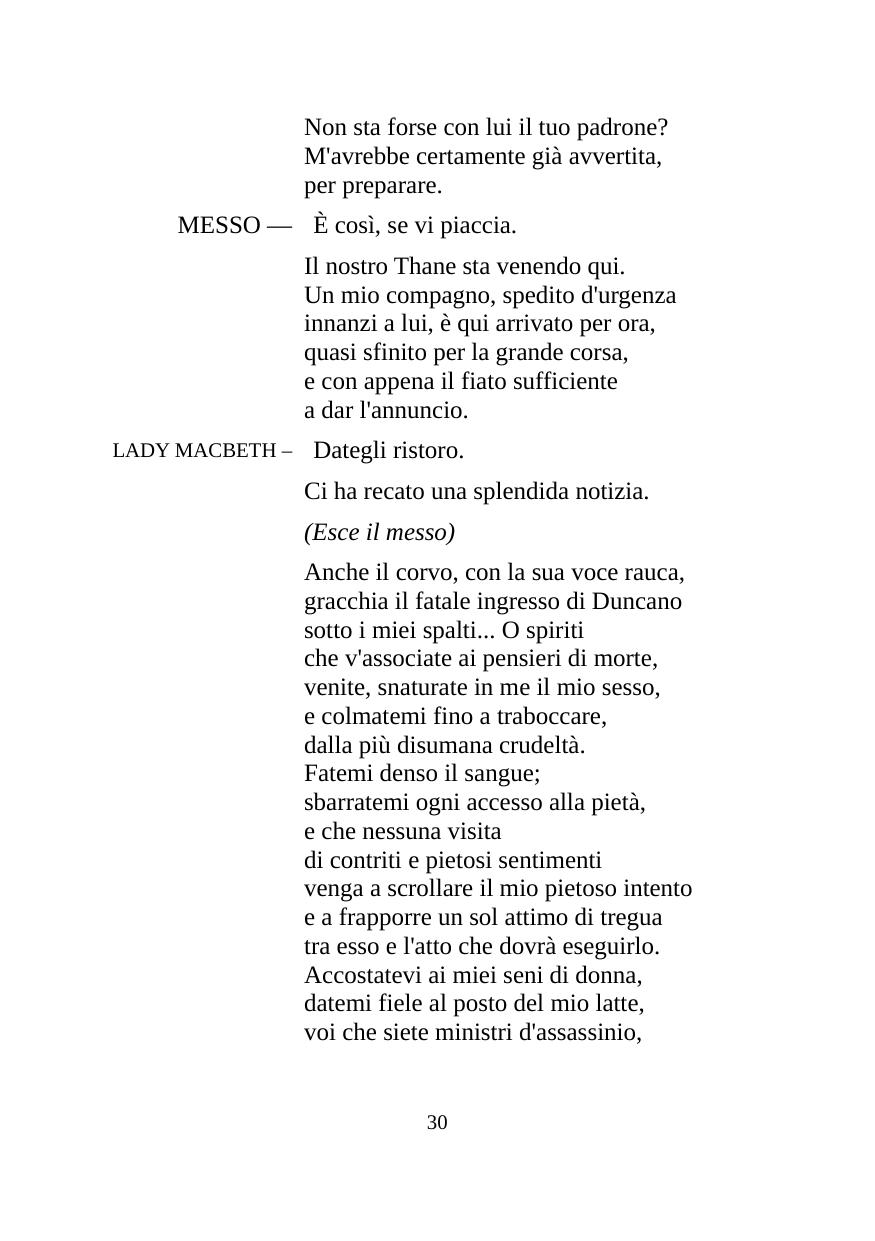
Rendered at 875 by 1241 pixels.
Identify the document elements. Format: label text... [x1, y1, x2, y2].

table_cell LADY MACBETH – [106, 429, 298, 470]
table_cell [298, 429, 307, 470]
table_cell [106, 511, 298, 551]
table_cell È così, se vi piaccia. [307, 204, 768, 245]
table_cell Ci ha recato una splendida notizia. [298, 470, 768, 511]
table_cell [106, 551, 298, 1052]
table_cell Anche il corvo, con la sua voce rauca, gracchia il fatale ingresso di Duncano sotto i miei spalti... O spiriti che v'associate ai pensieri di morte, venite, snaturate in me il mio sesso, e colmatemi fino a traboccare, dalla più disumana crudeltà. Fatemi denso il sangue; sbarratemi ogni accesso alla pietà, e che nessuna visita di contriti e pietosi sentimenti venga a scrollare il mio pietoso intento e a frapporre un sol attimo di tregua tra esso e l'atto che dovrà eseguirlo. Accostatevi ai miei seni di donna, datemi fiele al posto del mio latte, voi che siete ministri d'assassinio, [298, 551, 768, 1052]
table_cell Non sta forse con lui il tuo padrone? M'avrebbe certamente già avvertita, per preparare. [298, 106, 768, 204]
table_cell [106, 470, 298, 511]
table_cell Il nostro Thane sta venendo qui. Un mio compagno, spedito d'urgenza innanzi a lui, è qui arrivato per ora, quasi sfinito per la grande corsa, e con appena il fiato sufficiente a dar l'annuncio. [298, 245, 768, 429]
table_cell MESSO — [106, 204, 298, 429]
table_cell [298, 204, 307, 245]
table_cell [106, 106, 298, 204]
table_cell Dategli ristoro. [307, 429, 768, 470]
table_cell (Esce il messo) [298, 511, 768, 551]
